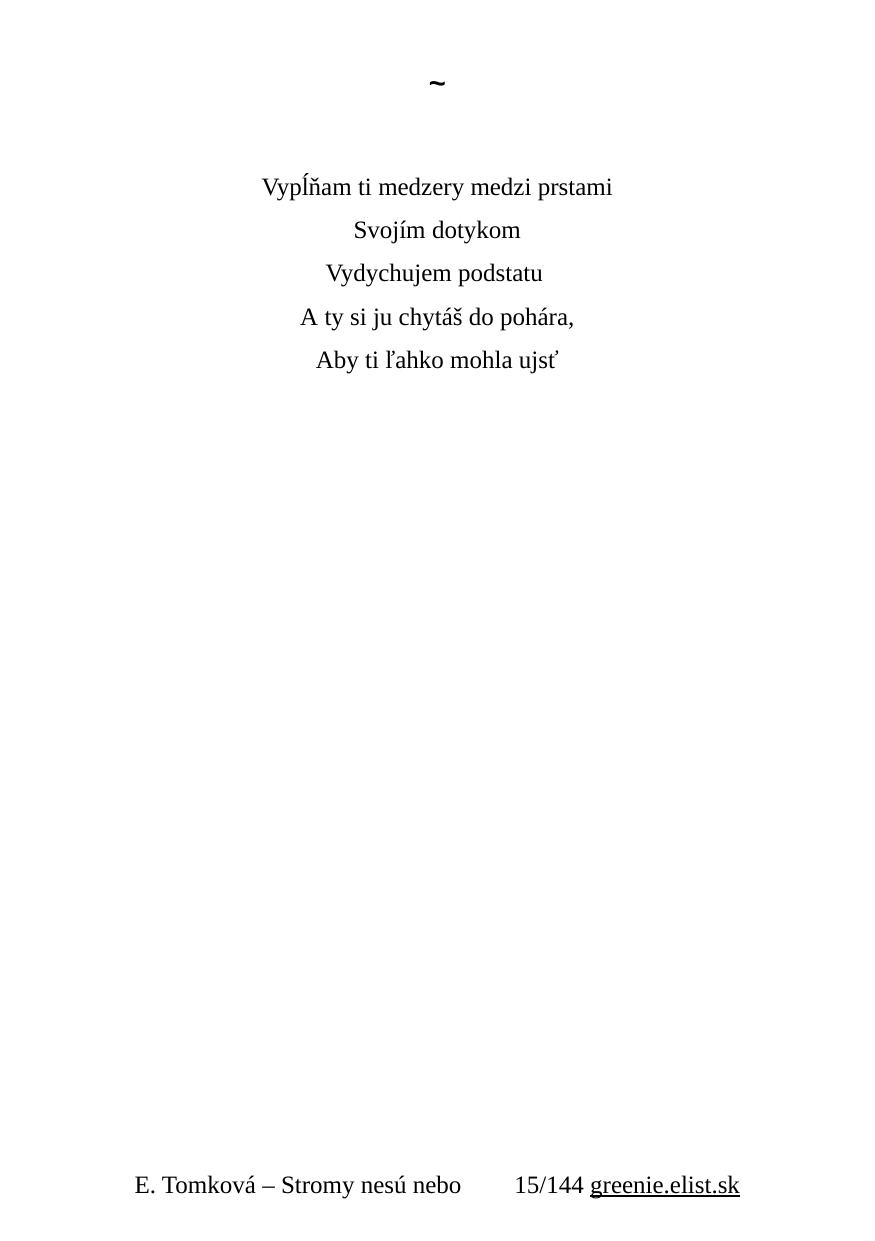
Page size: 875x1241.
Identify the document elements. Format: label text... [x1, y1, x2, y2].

subtitle ~ [41, 66, 833, 100]
text Vypĺňam ti medzery medzi prstami [41, 129, 833, 201]
text A ty si ju chytáš do pohára, [41, 302, 833, 330]
text Aby ti ľahko mohla ujsť [41, 345, 833, 373]
text Vydychujem podstatu [41, 258, 833, 287]
text Svojím dotykom [41, 215, 833, 244]
